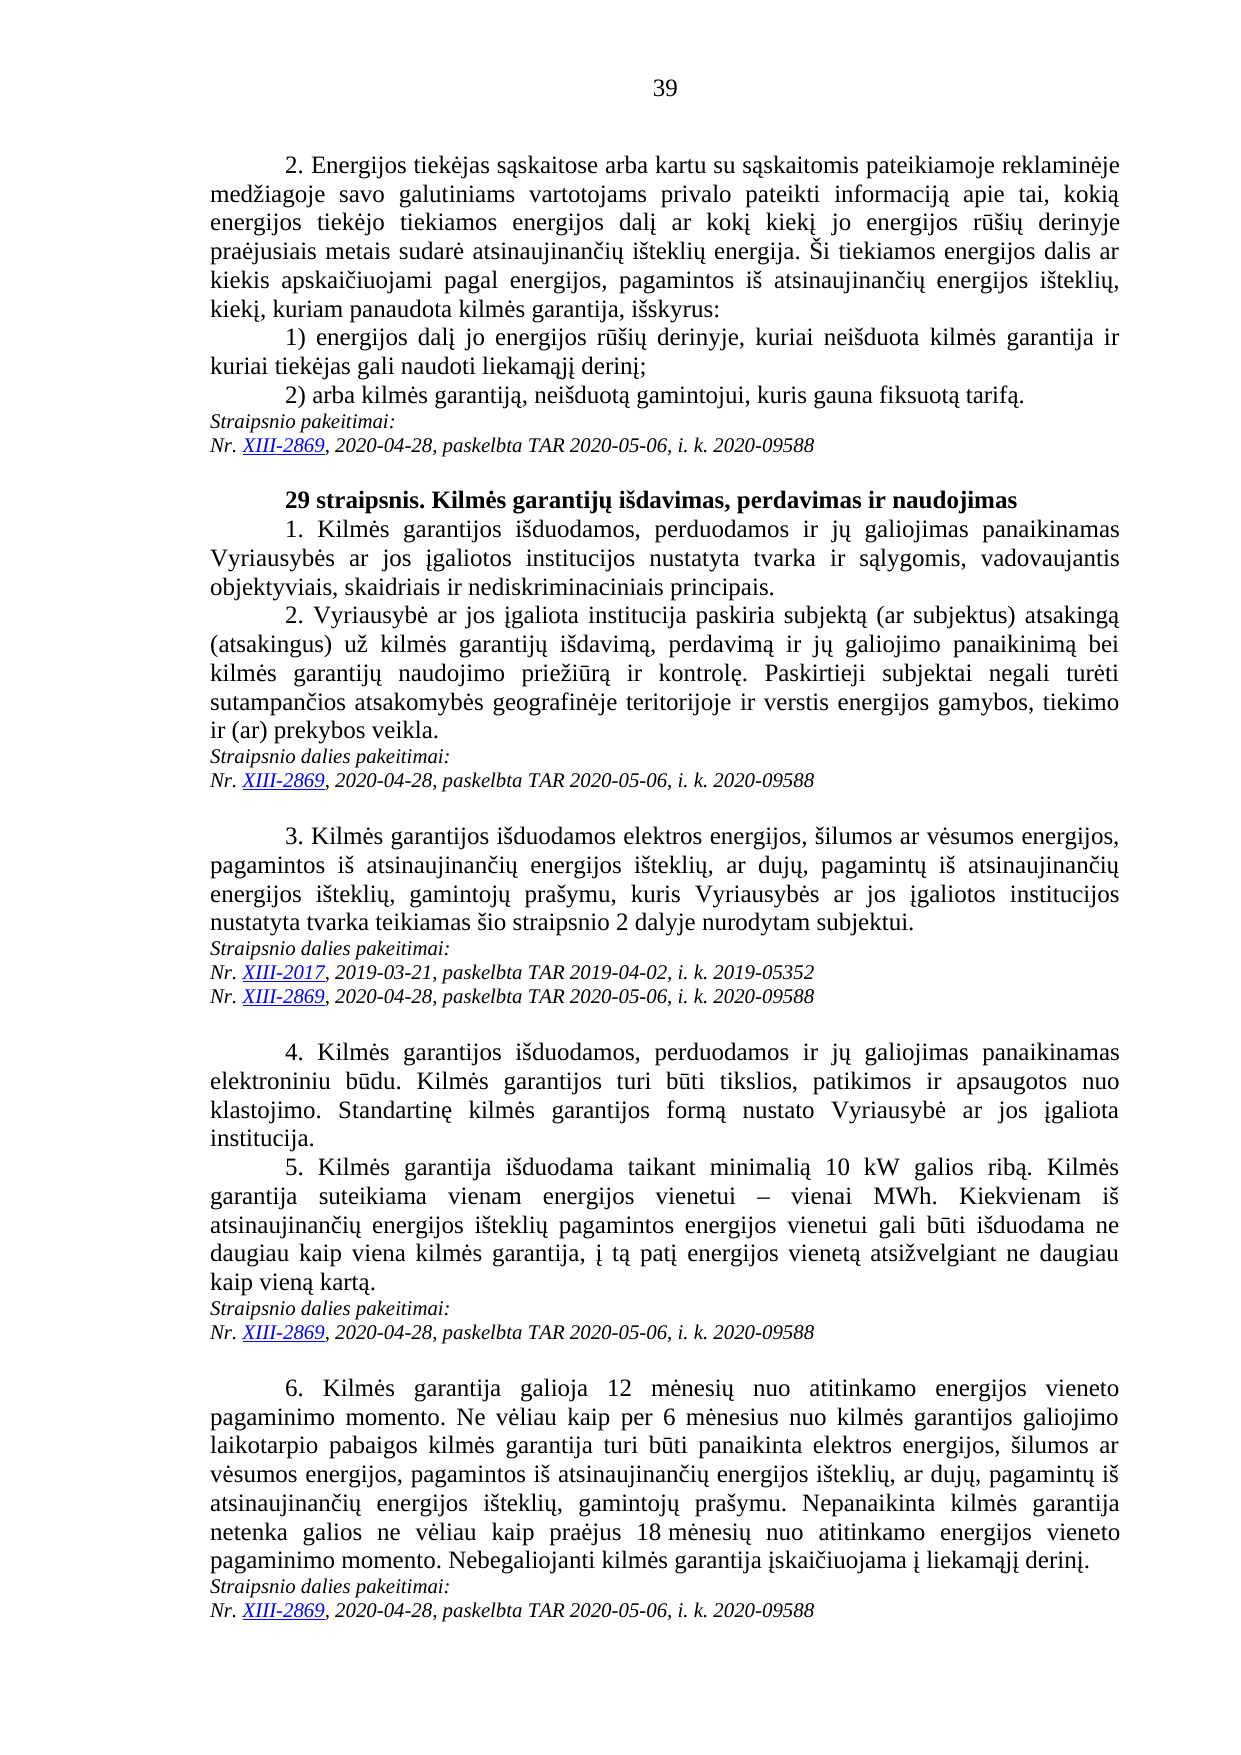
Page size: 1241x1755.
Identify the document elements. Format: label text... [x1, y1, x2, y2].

text Nr. XIII-2869, 2020-04-28, paskelbta TAR 2020-05-06, i. k. 2020-09588 [210, 433, 1120, 457]
text 4. Kilmės garantijos išduodamos, perduodamos ir jų galiojimas panaikinamas elektroniniu būdu. Kilmės garantijos turi būti tikslios, patikimos ir apsaugotos nuo klastojimo. Standartinę kilmės garantijos formą nustato Vyriausybė ar jos įgaliota institucija. [210, 1037, 1120, 1152]
text Straipsnio dalies pakeitimai: [210, 936, 1120, 960]
text Straipsnio dalies pakeitimai: [210, 1296, 1120, 1320]
text Straipsnio pakeitimai: [210, 409, 1120, 433]
text 3. Kilmės garantijos išduodamos elektros energijos, šilumos ar vėsumos energijos, pagamintos iš atsinaujinančių energijos išteklių, ar dujų, pagamintų iš atsinaujinančių energijos išteklių, gamintojų prašymu, kuris Vyriausybės ar jos įgaliotos institucijos nustatyta tvarka teikiamas šio straipsnio 2 dalyje nurodytam subjektui. [210, 821, 1120, 936]
text 1) energijos dalį jo energijos rūšių derinyje, kuriai neišduota kilmės garantija ir kuriai tiekėjas gali naudoti liekamąjį derinį; [210, 322, 1120, 380]
text Straipsnio dalies pakeitimai: [210, 1574, 1120, 1598]
text 2. Vyriausybė ar jos įgaliota institucija paskiria subjektą (ar subjektus) atsakingą (atsakingus) už kilmės garantijų išdavimą, perdavimą ir jų galiojimo panaikinimą bei kilmės garantijų naudojimo priežiūrą ir kontrolę. Paskirtieji subjektai negali turėti sutampančios atsakomybės geografinėje teritorijoje ir verstis energijos gamybos, tiekimo ir (ar) prekybos veikla. [210, 601, 1120, 744]
text Straipsnio dalies pakeitimai: [210, 744, 1120, 768]
text 29 straipsnis. Kilmės garantijų išdavimas, perdavimas ir naudojimas [210, 486, 1120, 514]
text 2. Energijos tiekėjas sąskaitose arba kartu su sąskaitomis pateikiamoje reklaminėje medžiagoje savo galutiniams vartotojams privalo pateikti informaciją apie tai, kokią energijos tiekėjo tiekiamos energijos dalį ar kokį kiekį jo energijos rūšių derinyje praėjusiais metais sudarė atsinaujinančių išteklių energija. Ši tiekiamos energijos dalis ar kiekis apskaičiuojami pagal energijos, pagamintos iš atsinaujinančių energijos išteklių, kiekį, kuriam panaudota kilmės garantija, išskyrus: [210, 150, 1120, 322]
text 6. Kilmės garantija galioja 12 mėnesių nuo atitinkamo energijos vieneto pagaminimo momento. Ne vėliau kaip per 6 mėnesius nuo kilmės garantijos galiojimo laikotarpio pabaigos kilmės garantija turi būti panaikinta elektros energijos, šilumos ar vėsumos energijos, pagamintos iš atsinaujinančių energijos išteklių, ar dujų, pagamintų iš atsinaujinančių energijos išteklių, gamintojų prašymu. Nepanaikinta kilmės garantija netenka galios ne vėliau kaip praėjus 18 mėnesių nuo atitinkamo energijos vieneto pagaminimo momento. Nebegaliojanti kilmės garantija įskaičiuojama į liekamąjį derinį. [210, 1373, 1120, 1574]
text Nr. XIII-2869, 2020-04-28, paskelbta TAR 2020-05-06, i. k. 2020-09588 [210, 1320, 1120, 1344]
text 1. Kilmės garantijos išduodamos, perduodamos ir jų galiojimas panaikinamas Vyriausybės ar jos įgaliotos institucijos nustatyta tvarka ir sąlygomis, vadovaujantis objektyviais, skaidriais ir nediskriminaciniais principais. [210, 514, 1120, 601]
text Nr. XIII-2869, 2020-04-28, paskelbta TAR 2020-05-06, i. k. 2020-09588 [210, 1598, 1120, 1622]
text Nr. XIII-2017, 2019-03-21, paskelbta TAR 2019-04-02, i. k. 2019-05352 [210, 960, 1120, 984]
text Nr. XIII-2869, 2020-04-28, paskelbta TAR 2020-05-06, i. k. 2020-09588 [210, 768, 1120, 792]
text Nr. XIII-2869, 2020-04-28, paskelbta TAR 2020-05-06, i. k. 2020-09588 [210, 984, 1120, 1008]
text 2) arba kilmės garantiją, neišduotą gamintojui, kuris gauna fiksuotą tarifą. [210, 380, 1120, 409]
text 5. Kilmės garantija išduodama taikant minimalią 10 kW galios ribą. Kilmės garantija suteikiama vienam energijos vienetui – vienai MWh. Kiekvienam iš atsinaujinančių energijos išteklių pagamintos energijos vienetui gali būti išduodama ne daugiau kaip viena kilmės garantija, į tą patį energijos vienetą atsižvelgiant ne daugiau kaip vieną kartą. [210, 1152, 1120, 1296]
